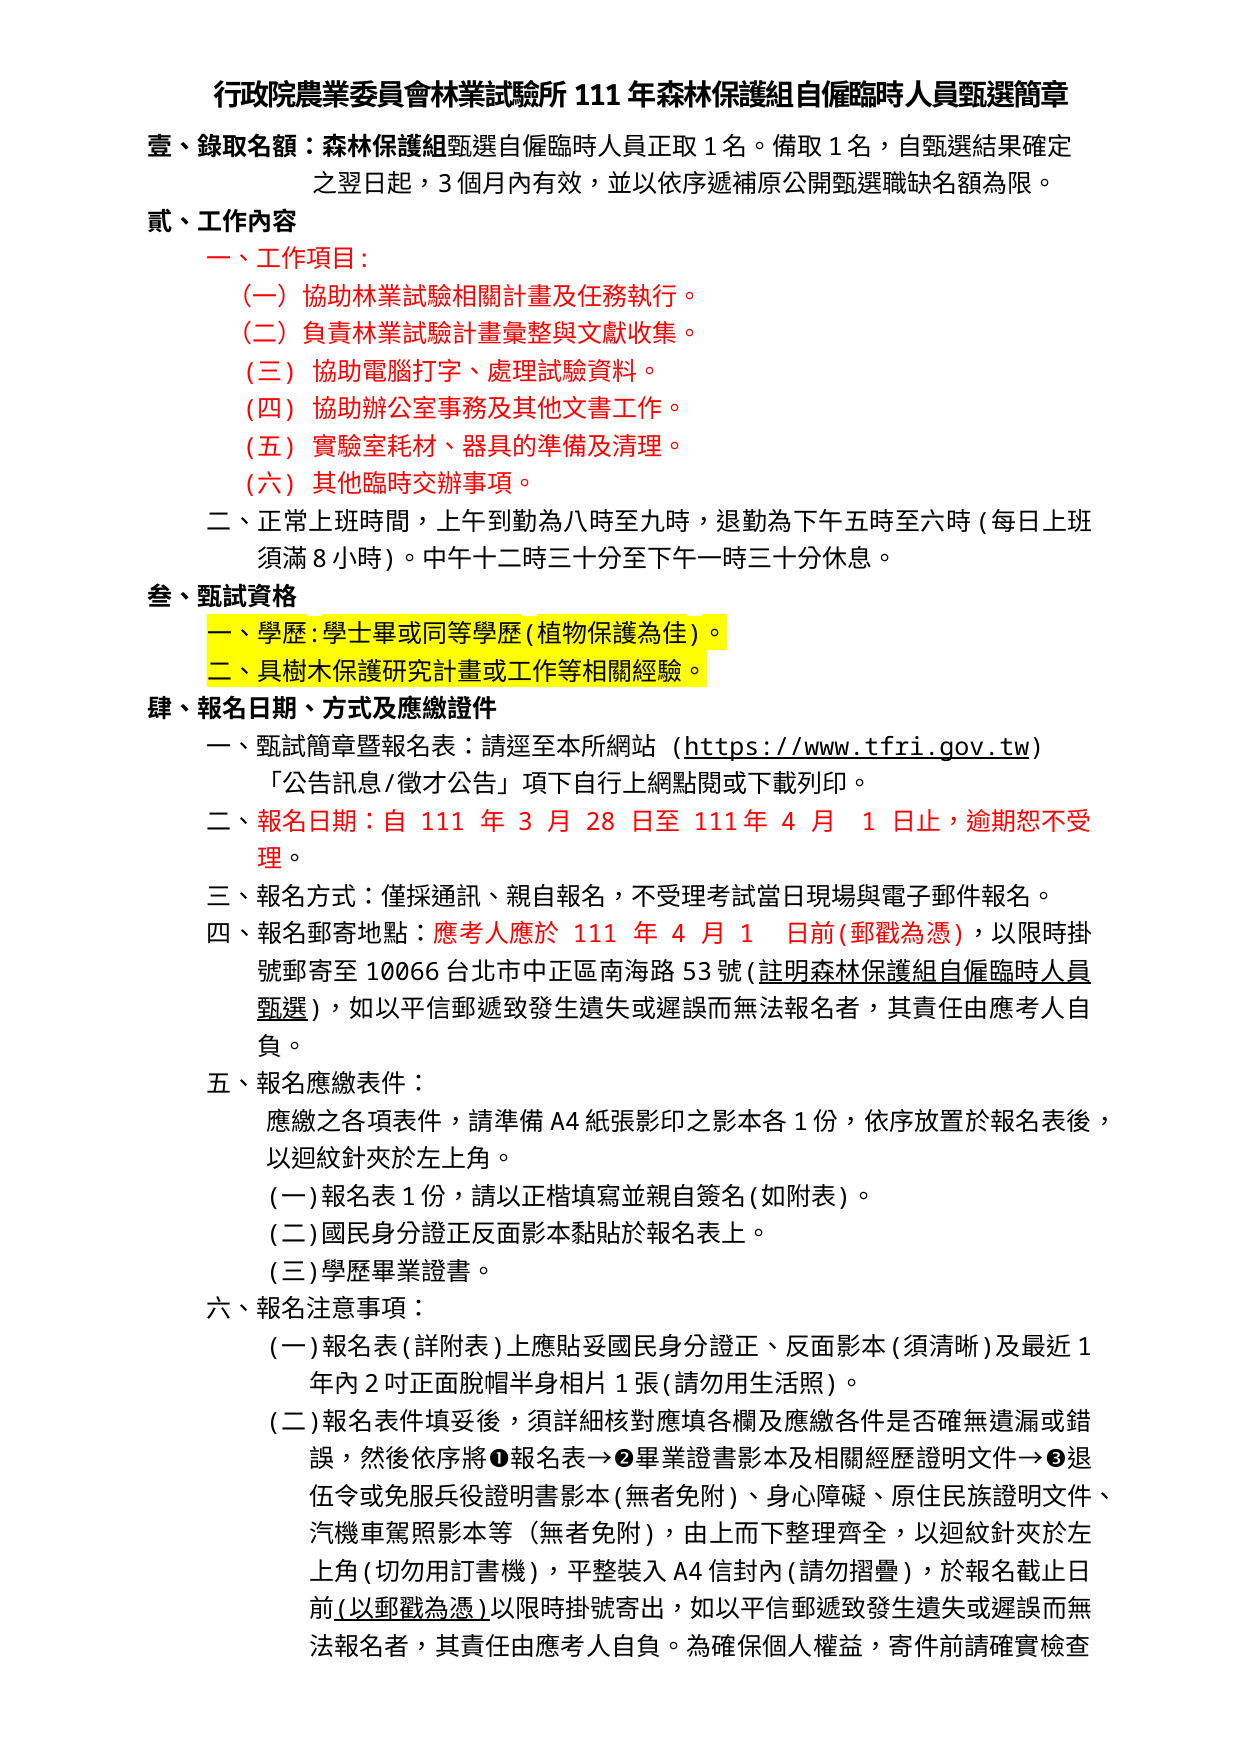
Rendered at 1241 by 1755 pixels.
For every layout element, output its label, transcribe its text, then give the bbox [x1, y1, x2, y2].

text 五、報名應繳表件： [207, 1062, 1093, 1100]
text 叁、甄試資格 [148, 575, 1093, 612]
text 一、學歷:學士畢或同等學歷(植物保護為佳)。 [207, 612, 1093, 650]
text 二、報名日期：自 111 年 3 月 28 日至 111年 4 月 1 日止，逾期恕不受理。 [207, 800, 1093, 875]
text 貳、工作內容 [148, 200, 1137, 237]
text 一、甄試簡章暨報名表：請逕至本所網站 (https://www.tfri.gov.tw)「公告訊息/徵才公告」項下自行上網點閱或下載列印。 [207, 725, 1093, 800]
text (五) 實驗室耗材、器具的準備及清理。 [227, 425, 1093, 462]
text (二)報名表件填妥後，須詳細核對應填各欄及應繳各件是否確無遺漏或錯誤，然後依序將報名表→畢業證書影本及相關經歷證明文件→退伍令或免服兵役證明書影本(無者免附)、身心障礙、原住民族證明文件、汽機車駕照影本等（無者免附)，由上而下整理齊全，以迴紋針夾於左上角(切勿用訂書機)，平整裝入A4信封內(請勿摺疊)，於報名截止日前(以郵戳為憑)以限時掛號寄出，如以平信郵遞致發生遺失或遲誤而無法報名者，其責任由應考人自負。為確保個人權益，寄件前請確實檢查填寫、應考資格證件是否繳交，相片及身分證影本是否黏貼。另為利連絡，請詳實填寫111年2月底前不致變更之通訊地址及連絡電話、手機號碼、E-Mail。 [266, 1400, 1093, 1662]
text 應繳之各項表件，請準備A4紙張影印之影本各1份，依序放置於報名表後，以迴紋針夾於左上角。 [266, 1100, 1093, 1175]
text 一、工作項目: [207, 237, 1093, 275]
text （二）負責林業試驗計畫彙整與文獻收集。 [227, 312, 1093, 350]
text 四、報名郵寄地點：應考人應於 111 年 4 月 1 日前(郵戳為憑)，以限時掛號郵寄至10066台北市中正區南海路53號(註明森林保護組自僱臨時人員甄選)，如以平信郵遞致發生遺失或遲誤而無法報名者，其責任由應考人自負。 [207, 912, 1093, 1062]
text (四) 協助辦公室事務及其他文書工作。 [227, 387, 1093, 425]
text 二、正常上班時間，上午到勤為八時至九時，退勤為下午五時至六時(每日上班須滿8小時)。中午十二時三十分至下午一時三十分休息。 [207, 500, 1093, 575]
text (一)報名表(詳附表)上應貼妥國民身分證正、反面影本(須清晰)及最近1年內2吋正面脫帽半身相片1張(請勿用生活照)。 [266, 1325, 1093, 1400]
text (三)學歷畢業證書。 [266, 1250, 1093, 1287]
text (三) 協助電腦打字、處理試驗資料。 [227, 350, 1093, 387]
text 行政院農業委員會林業試驗所111年森林保護組自僱臨時人員甄選簡章 [148, 75, 1137, 112]
text (六) 其他臨時交辦事項。 [227, 462, 1093, 500]
text 三、報名方式：僅採通訊、親自報名，不受理考試當日現場與電子郵件報名。 [207, 875, 1093, 912]
text 二、具樹木保護研究計畫或工作等相關經驗。 [207, 650, 1093, 687]
text 六、報名注意事項： [207, 1287, 1093, 1325]
text (二)國民身分證正反面影本黏貼於報名表上。 [266, 1212, 1093, 1250]
text 壹、錄取名額：森林保護組甄選自僱臨時人員正取1名。備取1名，自甄選結果確定之翌日起，3個月內有效，並以依序遞補原公開甄選職缺名額為限。 [148, 125, 1093, 200]
text （一）協助林業試驗相關計畫及任務執行。 [227, 275, 1093, 312]
text (一)報名表1份，請以正楷填寫並親自簽名(如附表)。 [266, 1175, 1093, 1212]
text 肆、報名日期、方式及應繳證件 [148, 687, 1093, 725]
